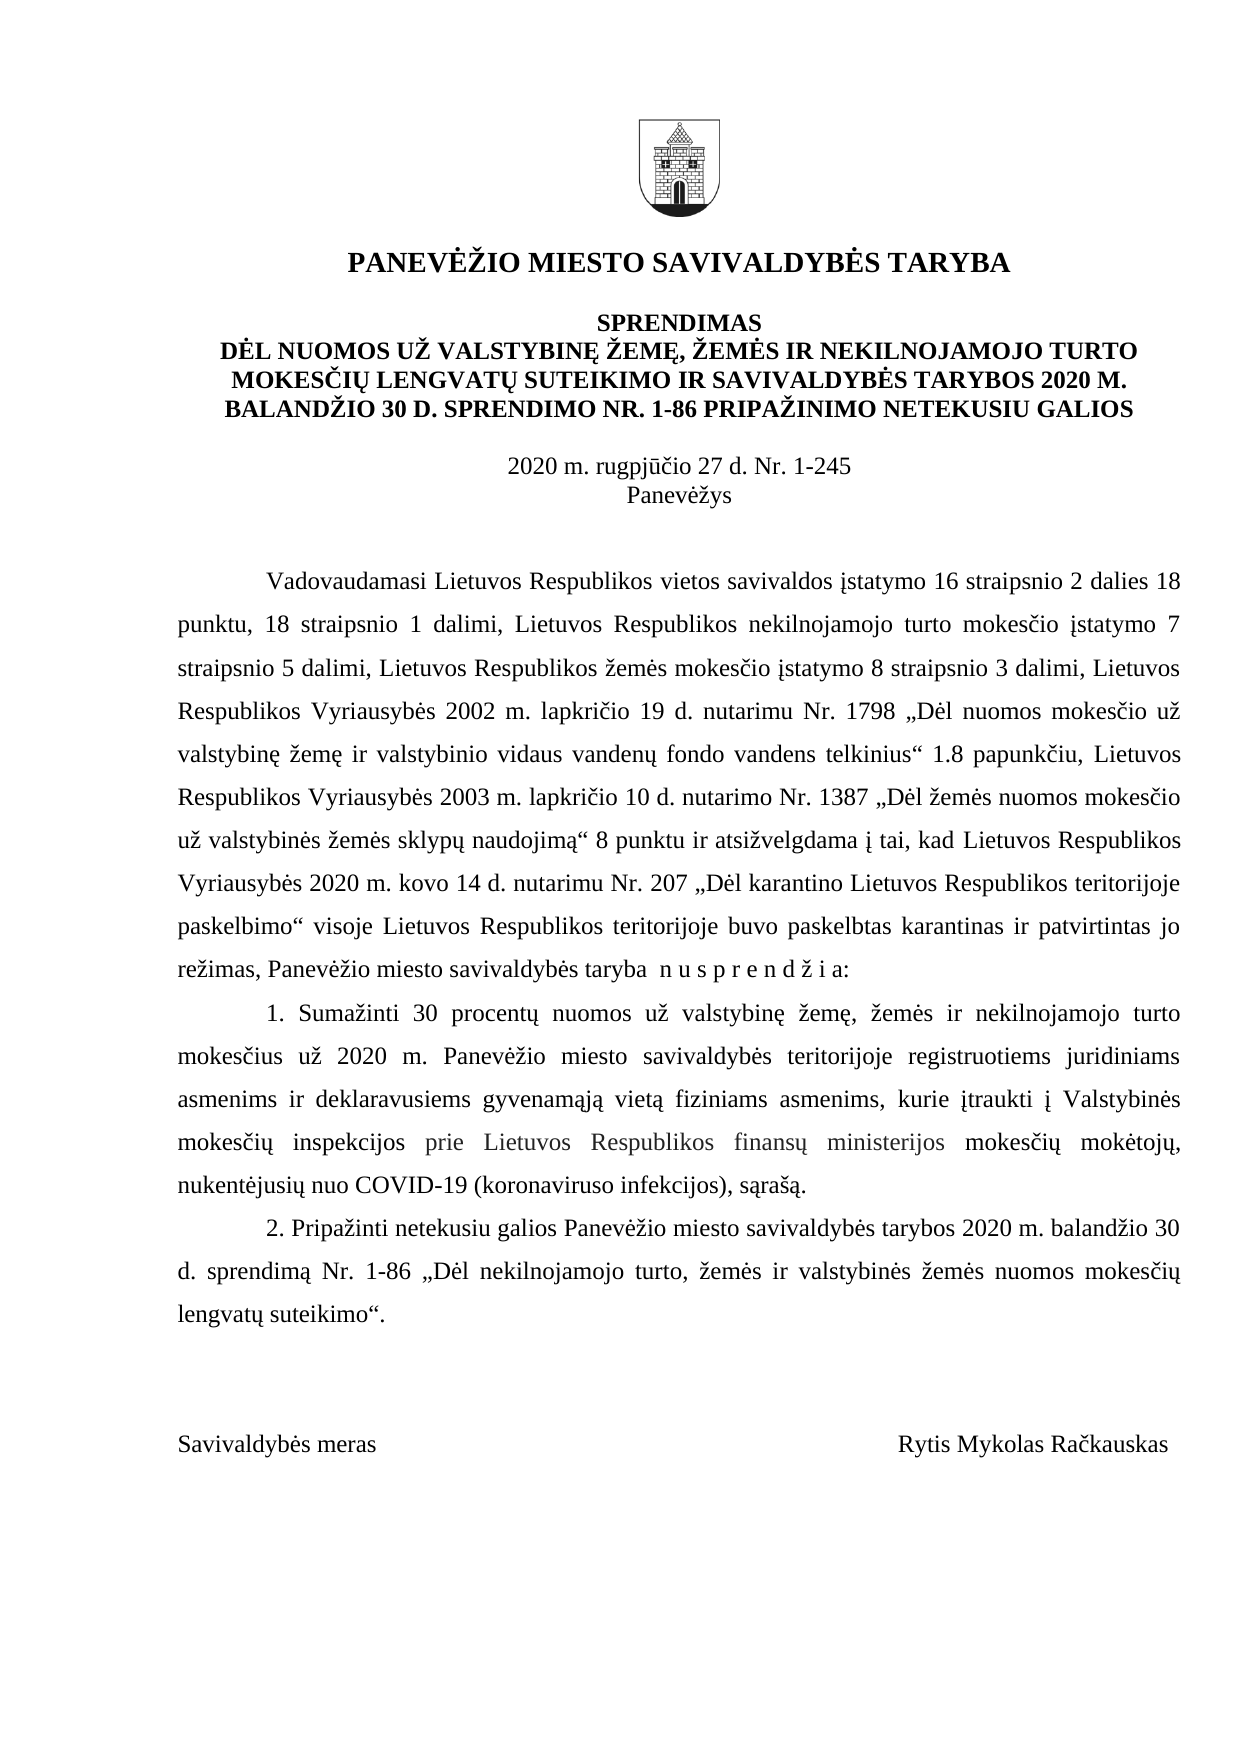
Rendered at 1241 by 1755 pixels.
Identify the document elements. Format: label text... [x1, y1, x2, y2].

text DĖL NUOMOS UŽ VALSTYBINĘ ŽEMĘ, ŽEMĖS IR NEKILNOJAMOJO TURTO MOKESČIŲ LENGVATŲ SUTEIKIMO IR SAVIVALDYBĖS TARYBOS 2020 M. BALANDŽIO 30 D. SPRENDIMO NR. 1-86 PRIPAŽINIMO NETEKUSIU GALIOS [177, 336, 1181, 423]
text PANEVĖŽIO MIESTO SAVIVALDYBĖS TARYBA [177, 245, 1181, 279]
text SPRENDIMAS [177, 308, 1181, 336]
text 2. Pripažinti netekusiu galios Panevėžio miesto savivaldybės tarybos 2020 m. balandžio 30 d. sprendimą Nr. 1-86 „Dėl nekilnojamojo turto, žemės ir valstybinės žemės nuomos mokesčių lengvatų suteikimo“. [177, 1213, 1181, 1328]
text 2020 m. rugpjūčio 27 d. Nr. 1-245 [177, 451, 1181, 480]
text Panevėžys [177, 480, 1181, 509]
text Savivaldybės meras Rytis Mykolas Račkauskas [177, 1429, 1181, 1458]
text Vadovaudamasi Lietuvos Respublikos vietos savivaldos įstatymo 16 straipsnio 2 dalies 18 punktu, 18 straipsnio 1 dalimi, Lietuvos Respublikos nekilnojamojo turto mokesčio įstatymo 7 straipsnio 5 dalimi, Lietuvos Respublikos žemės mokesčio įstatymo 8 straipsnio 3 dalimi, Lietuvos Respublikos Vyriausybės 2002 m. lapkričio 19 d. nutarimu Nr. 1798 „Dėl nuomos mokesčio už valstybinę žemę ir valstybinio vidaus vandenų fondo vandens telkinius“ 1.8 papunkčiu, Lietuvos Respublikos Vyriausybės 2003 m. lapkričio 10 d. nutarimo Nr. 1387 „Dėl žemės nuomos mokesčio už valstybinės žemės sklypų naudojimą“ 8 punktu ir atsižvelgdama į tai, kad Lietuvos Respublikos Vyriausybės 2020 m. kovo 14 d. nutarimu Nr. 207 „Dėl karantino Lietuvos Respublikos teritorijoje paskelbimo“ visoje Lietuvos Respublikos teritorijoje buvo paskelbtas karantinas ir patvirtintas jo režimas, Panevėžio miesto savivaldybės taryba n u s p r e n d ž i a: [177, 566, 1181, 983]
text 1. Sumažinti 30 procentų nuomos už valstybinę žemę, žemės ir nekilnojamojo turto mokesčius už 2020 m. Panevėžio miesto savivaldybės teritorijoje registruotiems juridiniams asmenims ir deklaravusiems gyvenamąją vietą fiziniams asmenims, kurie įtraukti į Valstybinės mokesčių inspekcijos prie Lietuvos Respublikos finansų ministerijos mokesčių mokėtojų, nukentėjusių nuo COVID-19 (koronaviruso infekcijos), sąrašą. [177, 998, 1181, 1199]
